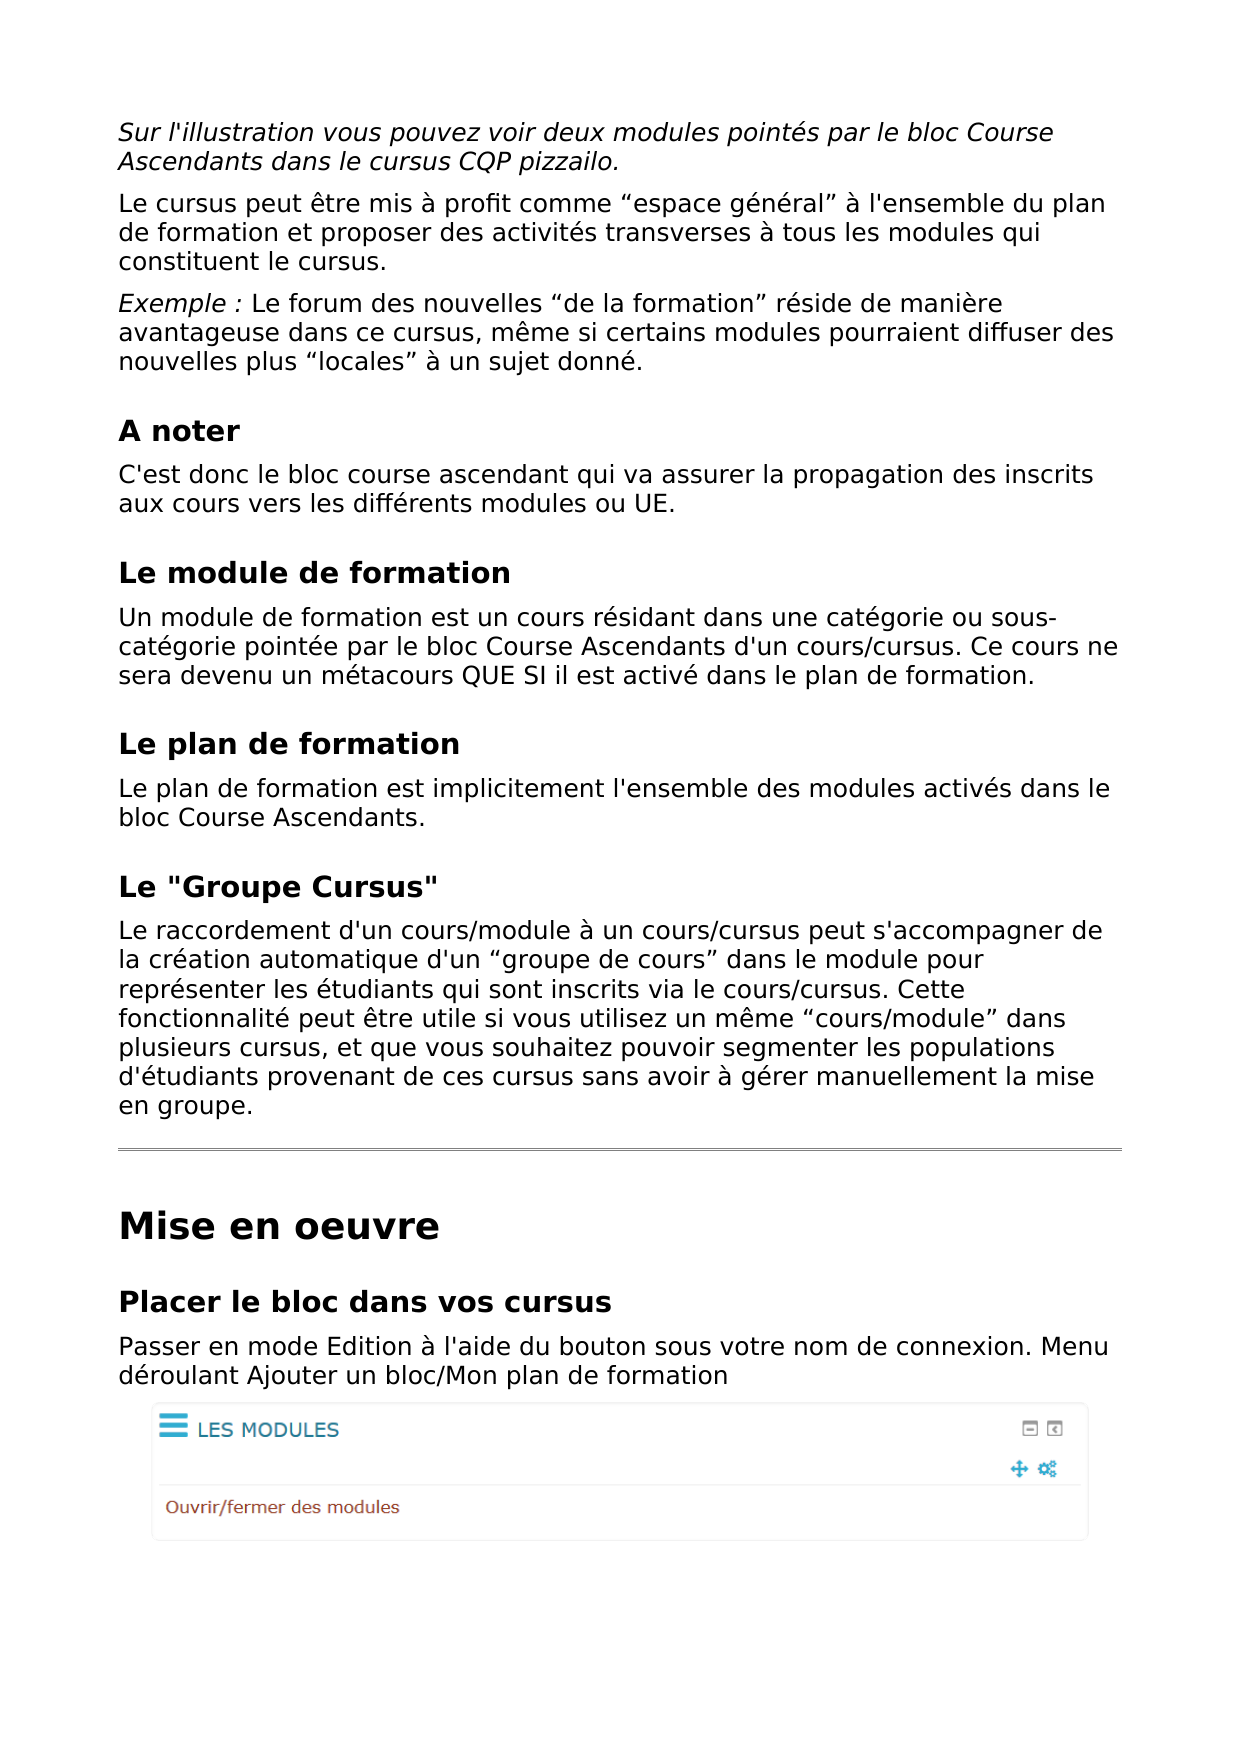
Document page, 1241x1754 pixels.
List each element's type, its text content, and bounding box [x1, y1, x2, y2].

subtitle Placer le bloc dans vos cursus [118, 1286, 1122, 1319]
text Exemple : Le forum des nouvelles “de la formation” réside de manière avantageuse dans ce cursus, même si certains modules pourraient diffuser des nouvelles plus “locales” à un sujet donné. [118, 289, 1122, 376]
text Le cursus peut être mis à profit comme “espace général” à l'ensemble du plan de formation et proposer des activités transverses à tous les modules qui constituent le cursus. [118, 189, 1122, 276]
subtitle Le module de formation [118, 556, 1122, 590]
text Sur l'illustration vous pouvez voir deux modules pointés par le bloc Course Ascendants dans le cursus CQP pizzailo. [118, 118, 1122, 176]
text Un module de formation est un cours résidant dans une catégorie ou sous-catégorie pointée par le bloc Course Ascendants d'un cours/cursus. Ce cours ne sera devenu un métacours QUE SI il est activé dans le plan de formation. [118, 603, 1122, 690]
picture [151, 1402, 1089, 1541]
subtitle Le "Groupe Cursus" [118, 870, 1122, 904]
subtitle A noter [118, 414, 1122, 448]
text Passer en mode Edition à l'aide du bouton sous votre nom de connexion. Menu déroulant Ajouter un bloc/Mon plan de formation [118, 1332, 1122, 1390]
text Le raccordement d'un cours/module à un cours/cursus peut s'accompagner de la création automatique d'un “groupe de cours” dans le module pour représenter les étudiants qui sont inscrits via le cours/cursus. Cette fonctionnalité peut être utile si vous utilisez un même “cours/module” dans plusieurs cursus, et que vous souhaitez pouvoir segmenter les populations d'étudiants provenant de ces cursus sans avoir à gérer manuellement la mise en groupe. [118, 916, 1122, 1121]
text Le plan de formation est implicitement l'ensemble des modules activés dans le bloc Course Ascendants. [118, 774, 1122, 832]
subtitle Le plan de formation [118, 728, 1122, 762]
subtitle Mise en oeuvre [118, 1204, 1122, 1248]
text C'est donc le bloc course ascendant qui va assurer la propagation des inscrits aux cours vers les différents modules ou UE. [118, 460, 1122, 519]
